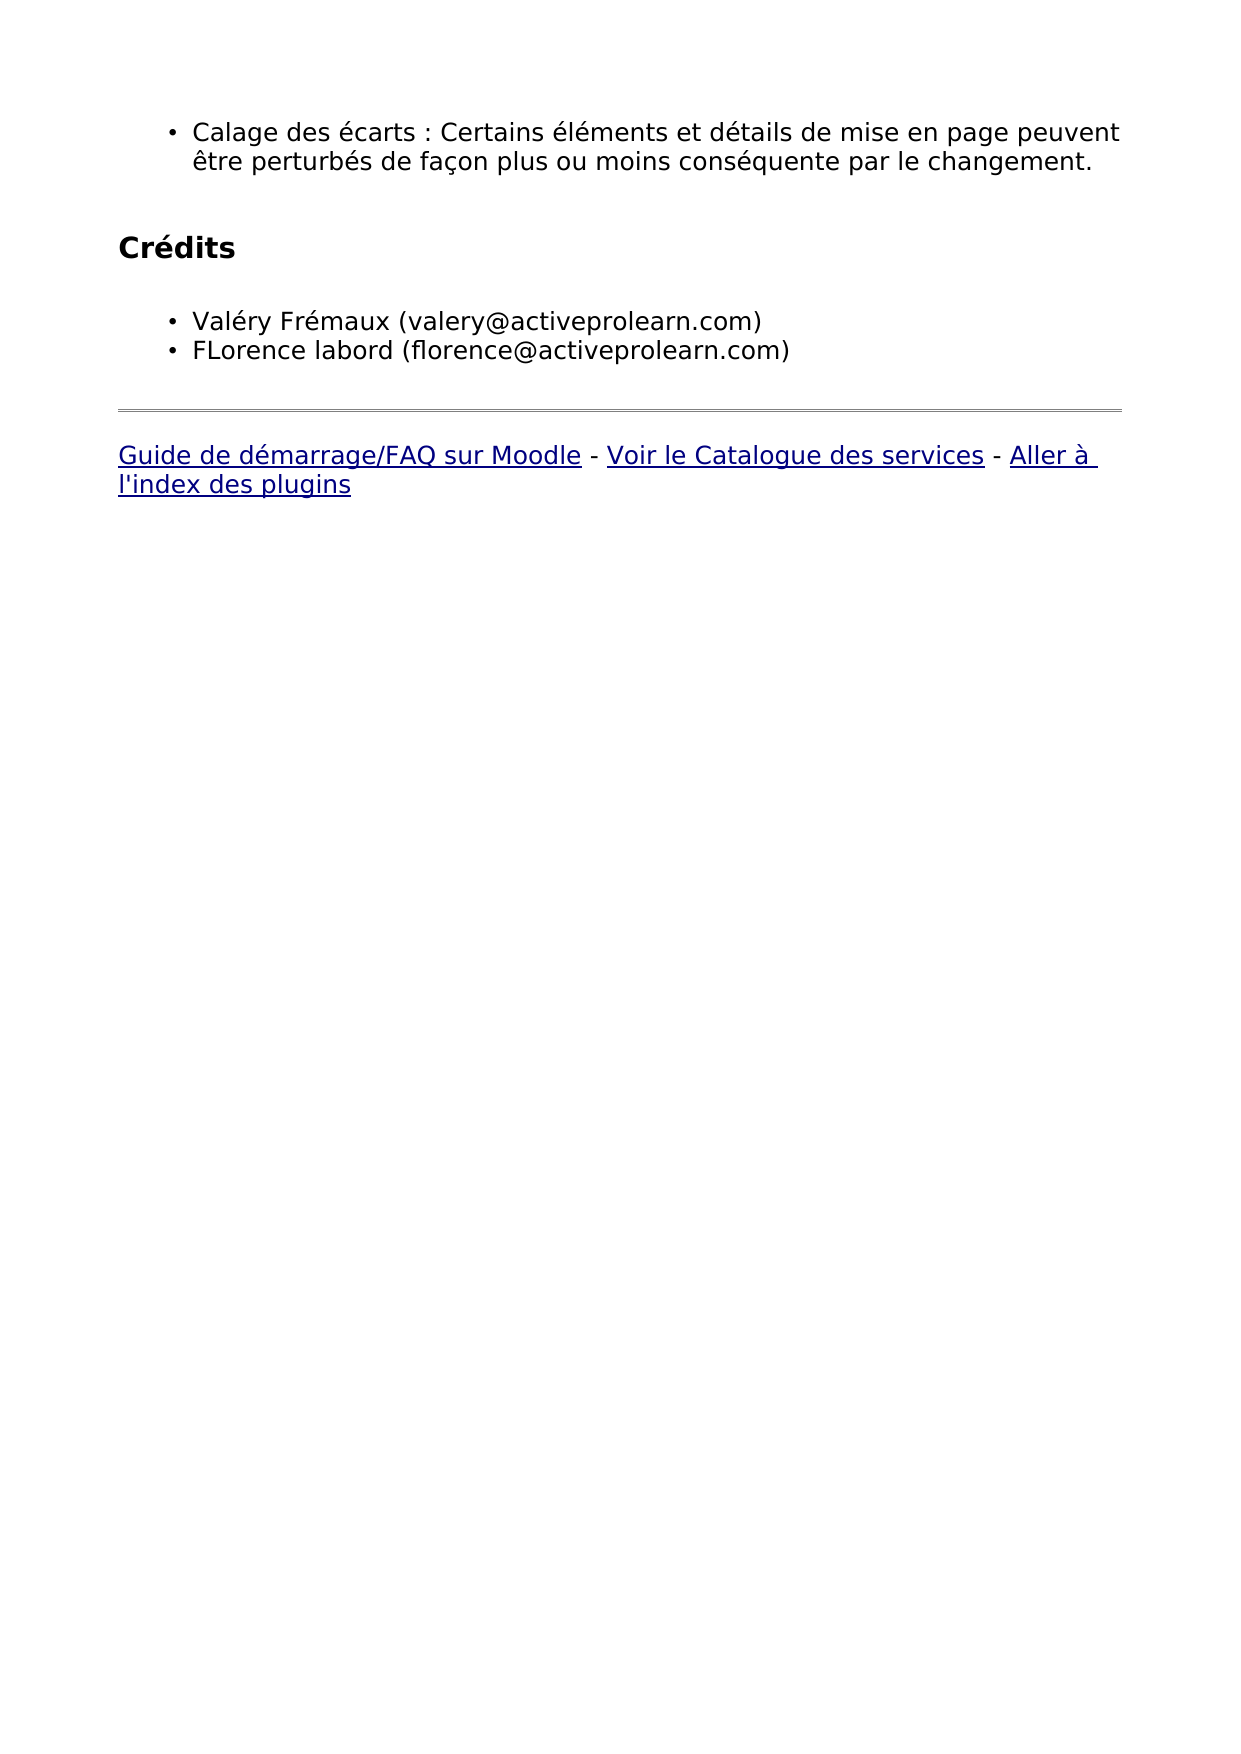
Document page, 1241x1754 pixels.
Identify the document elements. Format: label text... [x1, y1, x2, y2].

list Calage des écarts : Certains éléments et détails de mise en page peuvent être perturbés de façon plus ou moins conséquente par le changement. [177, 118, 1122, 176]
text Guide de démarrage/FAQ sur Moodle - Voir le Catalogue des services - Aller à l'index des plugins [118, 441, 1122, 499]
list FLorence labord (florence@activeprolearn.com) [177, 336, 1122, 365]
list Valéry Frémaux (valery@activeprolearn.com) [177, 307, 1122, 336]
subtitle Crédits [118, 231, 1122, 265]
